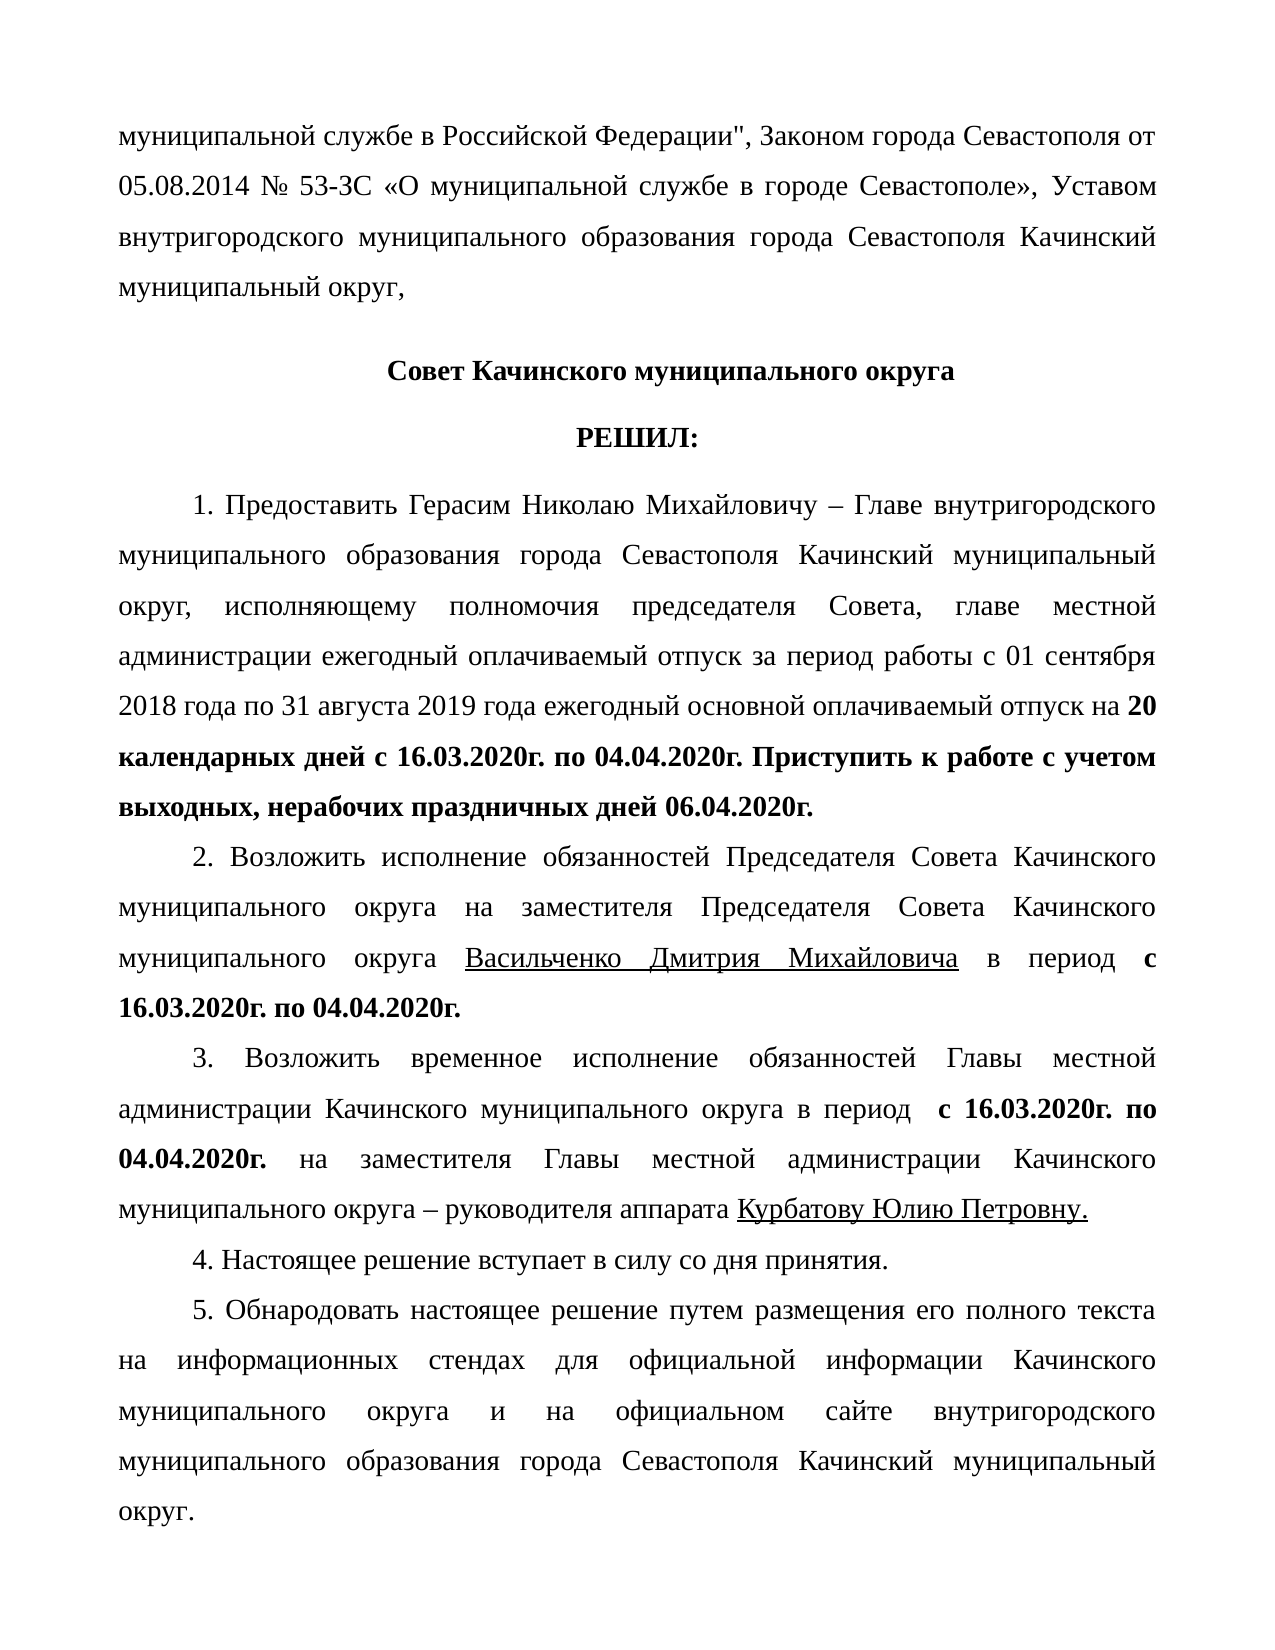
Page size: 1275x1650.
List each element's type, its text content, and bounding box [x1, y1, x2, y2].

text 2. Возложить исполнение обязанностей Председателя Совета Качинского муниципального округа на заместителя Председателя Совета Качинского муниципального округа Васильченко Дмитрия Михайловича в период с 16.03.2020г. по 04.04.2020г. [118, 839, 1157, 1024]
text 5. Обнародовать настоящее решение путем размещения его полного текста на информационных стендах для официальной информации Качинского муниципального округа и на официальном сайте внутригородского муниципального образования города Севастополя Качинский муниципальный округ. [118, 1292, 1157, 1527]
text Совет Качинского муниципального округа [118, 353, 1157, 386]
text РЕШИЛ: [118, 420, 1157, 453]
text 3. Возложить временное исполнение обязанностей Главы местной администрации Качинского муниципального округа в период с 16.03.2020г. по 04.04.2020г. на заместителя Главы местной администрации Качинского муниципального округа – руководителя аппарата Курбатову Юлию Петровну. [118, 1041, 1157, 1225]
text 1. Предоставить Герасим Николаю Михайловичу – Главе внутригородского муниципального образования города Севастополя Качинский муниципальный округ, исполняющему полномочия председателя Совета, главе местной администрации ежегодный оплачиваемый отпуск за период работы с 01 сентября 2018 года по 31 августа 2019 года ежегодный основной оплачиваемый отпуск на 20 календарных дней с 16.03.2020г. по 04.04.2020г. Приступить к работе с учетом выходных, нерабочих праздничных дней 06.04.2020г. [118, 487, 1157, 822]
text 4. Настоящее решение вступает в силу со дня принятия. [118, 1242, 1157, 1275]
text муниципальной службе в Российской Федерации", Законом города Севастополя от 05.08.2014 № 53-ЗС «О муниципальной службе в городе Севастополе», Уставом внутригородского муниципального образования города Севастополя Качинский муниципальный округ, [118, 118, 1157, 303]
